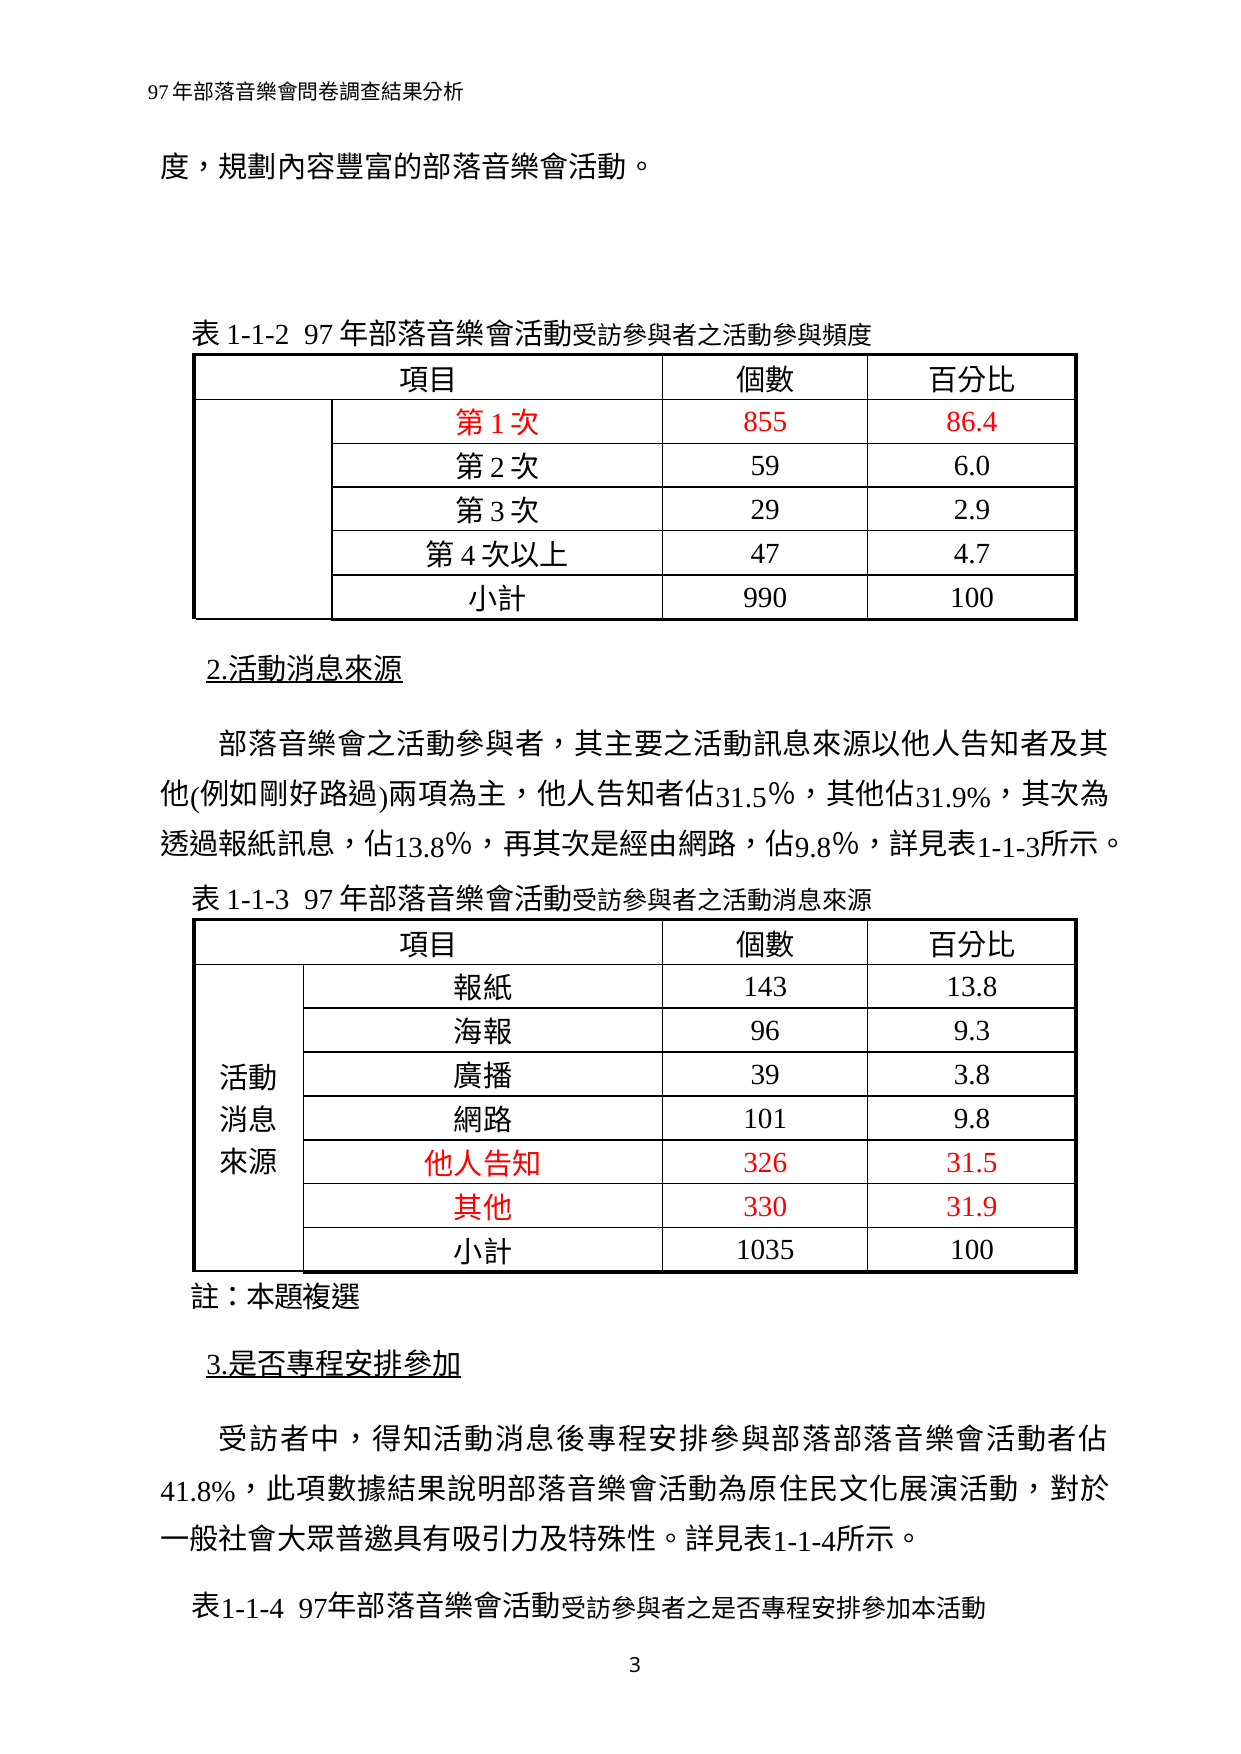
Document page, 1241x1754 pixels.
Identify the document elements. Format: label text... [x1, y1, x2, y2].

table_cell 網路 [304, 1097, 662, 1139]
table_header 百分比 [868, 356, 1074, 398]
table_cell 39 [663, 1053, 867, 1095]
text 度，規劃內容豐富的部落音樂會活動。 [160, 136, 1109, 186]
table_cell 2.9 [868, 488, 1074, 530]
table_cell 855 [663, 400, 867, 442]
text 3.是否專程安排參加 [148, 1341, 1122, 1383]
table_cell 廣播 [304, 1053, 662, 1095]
table_cell 報紙 [304, 965, 662, 1007]
text 表1-1-3 97年部落音樂會活動受訪參與者之活動消息來源 [191, 876, 1122, 918]
table_cell 86.4 [868, 400, 1074, 442]
text 表1-1-4 97年部落音樂會活動受訪參與者之是否專程安排參加本活動 [148, 1587, 1122, 1625]
table_cell 29 [663, 488, 867, 530]
table_cell 31.5 [868, 1141, 1074, 1183]
table_cell 9.3 [868, 1009, 1074, 1051]
table_cell 990 [663, 576, 867, 618]
table_cell 4.7 [868, 531, 1074, 574]
table_cell 31.9 [868, 1184, 1074, 1227]
text 受訪者中，得知活動消息後專程安排參與部落部落音樂會活動者佔41.8%，此項數據結果說明部落音樂會活動為原住民文化展演活動，對於一般社會大眾普邀具有吸引力及特殊性。詳見表1-1-4所示。 [160, 1408, 1109, 1558]
table_cell 100 [868, 576, 1074, 618]
table_header 個數 [663, 356, 867, 398]
table_header 項目 [196, 356, 662, 398]
table_cell 小計 [304, 1228, 662, 1270]
table_cell 143 [663, 965, 867, 1007]
table_cell 101 [663, 1097, 867, 1139]
table_cell 第1次 [333, 400, 662, 442]
table_cell [196, 400, 331, 618]
table_cell 小計 [333, 576, 662, 618]
table_header 百分比 [868, 921, 1074, 963]
table_cell 330 [663, 1184, 867, 1227]
text 表1-1-2 97年部落音樂會活動受訪參與者之活動參與頻度 [191, 311, 1122, 353]
text 2.活動消息來源 [148, 646, 1122, 688]
table_cell 1035 [663, 1228, 867, 1270]
table_cell 13.8 [868, 965, 1074, 1007]
table_header 個數 [663, 921, 867, 963]
table_cell 47 [663, 531, 867, 574]
table_cell 其他 [304, 1184, 662, 1227]
table_cell 3.8 [868, 1053, 1074, 1095]
text 部落音樂會之活動參與者，其主要之活動訊息來源以他人告知者及其他(例如剛好路過)兩項為主，他人告知者佔31.5％，其他佔31.9%，其次為透過報紙訊息，佔13.8％，再其次是經由網路，佔9.8％，詳見表1-1-3所示。 [160, 713, 1109, 863]
table_cell 96 [663, 1009, 867, 1051]
table_cell 活動消息來源 [196, 965, 303, 1270]
table_cell 6.0 [868, 444, 1074, 486]
table_cell 326 [663, 1141, 867, 1183]
table_cell 第3次 [333, 488, 662, 530]
table_cell 100 [868, 1228, 1074, 1270]
table_cell 第4次以上 [333, 531, 662, 574]
table_cell 海報 [304, 1009, 662, 1051]
table_cell 59 [663, 444, 867, 486]
table_header 項目 [196, 921, 662, 963]
table_cell 第2次 [333, 444, 662, 486]
table_cell 9.8 [868, 1097, 1074, 1139]
text 註：本題複選 [190, 1273, 1122, 1316]
table_cell 他人告知 [304, 1141, 662, 1183]
